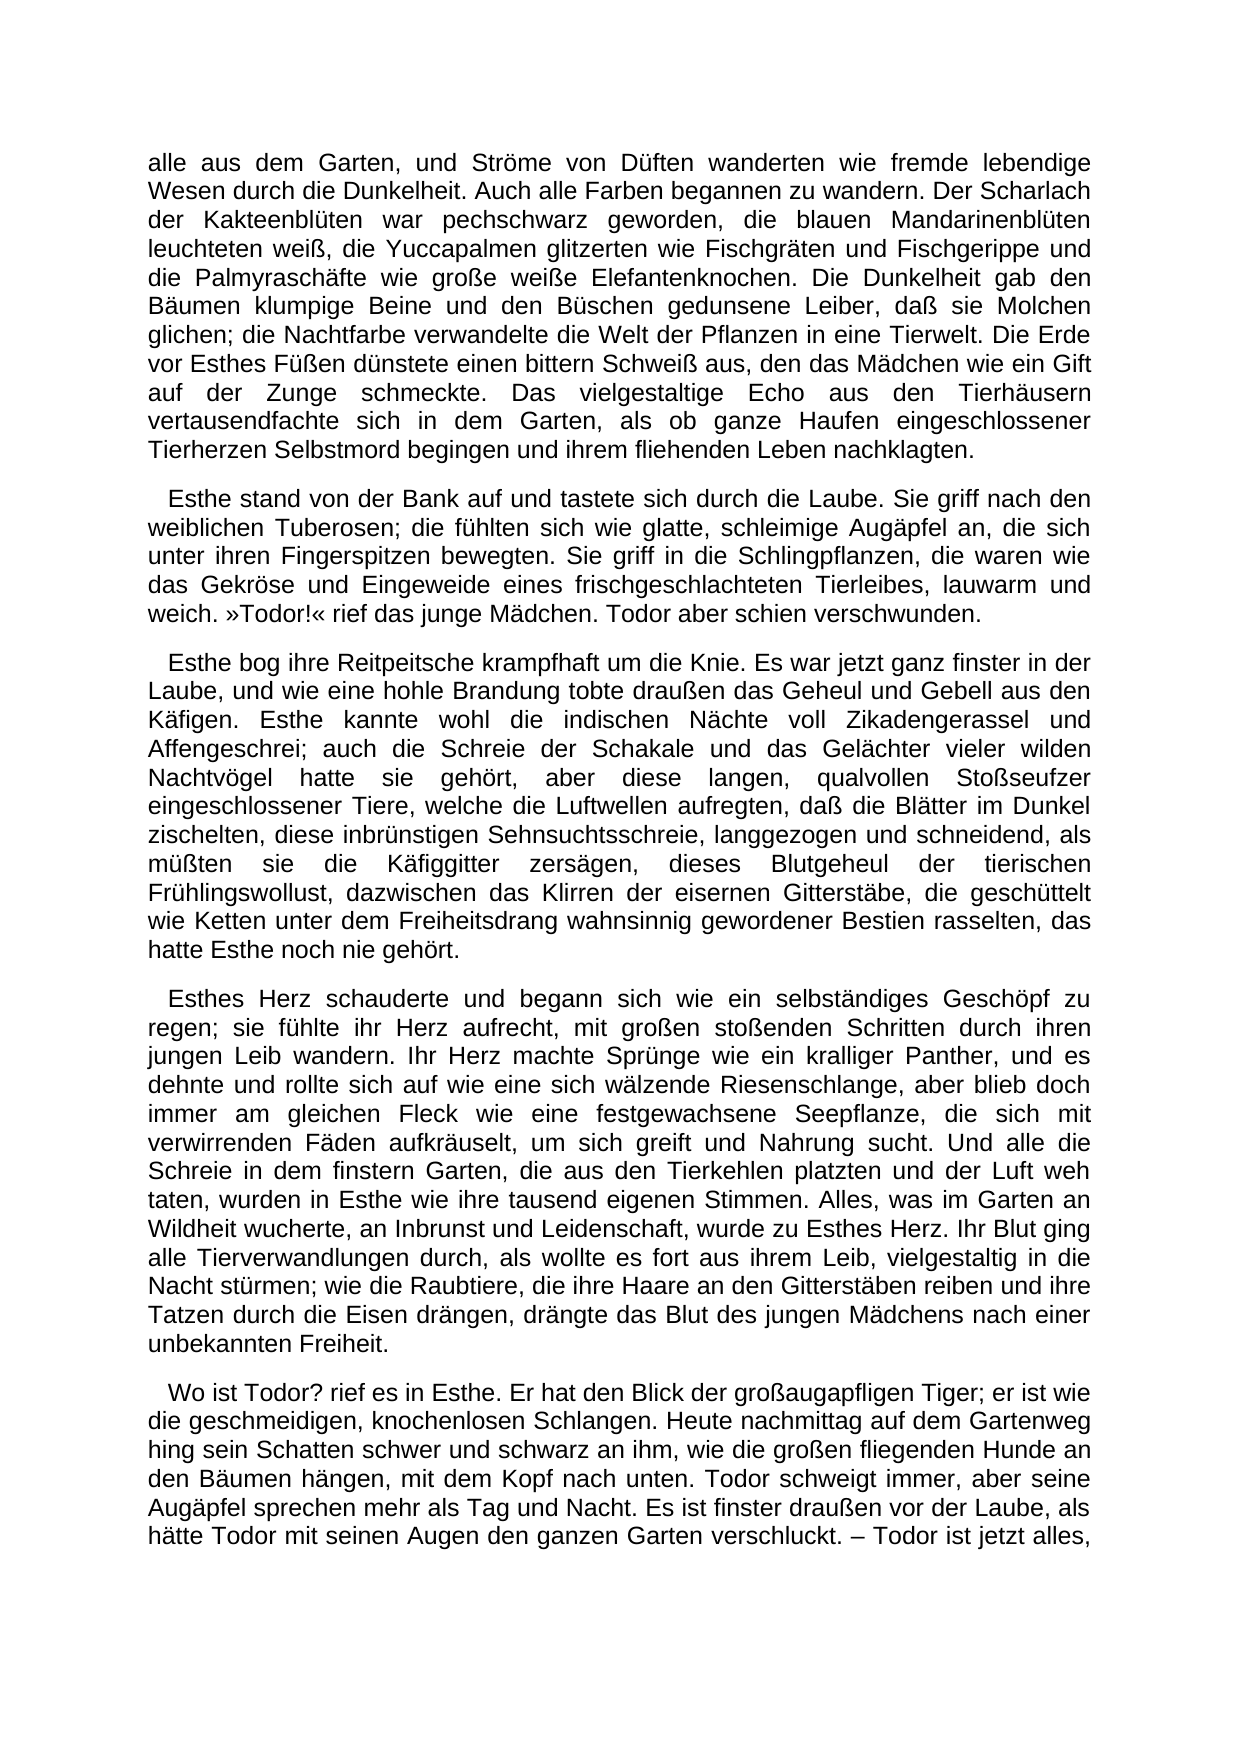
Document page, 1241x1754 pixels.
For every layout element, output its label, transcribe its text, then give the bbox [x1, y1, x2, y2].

text Esthe bog ihre Reitpeitsche krampfhaft um die Knie. Es war jetzt ganz finster in der Laube, und wie eine hohle Brandung tobte draußen das Geheul und Gebell aus den Käfigen. Esthe kannte wohl die indischen Nächte voll Zikadengerassel und Affengeschrei; auch die Schreie der Schakale und das Gelächter vieler wilden Nachtvögel hatte sie gehört, aber diese langen, qualvollen Stoßseufzer eingeschlossener Tiere, welche die Luftwellen aufregten, daß die Blätter im Dunkel zischelten, diese inbrünstigen Sehnsuchtsschreie, langgezogen und schneidend, als müßten sie die Käfiggitter zersägen, dieses Blutgeheul der tierischen Frühlingswollust, dazwischen das Klirren der eisernen Gitterstäbe, die geschüttelt wie Ketten unter dem Freiheitsdrang wahnsinnig gewordener Bestien rasselten, das hatte Esthe noch nie gehört. [148, 648, 1093, 964]
text Esthe stand von der Bank auf und tastete sich durch die Laube. Sie griff nach den weiblichen Tuberosen; die fühlten sich wie glatte, schleimige Augäpfel an, die sich unter ihren Fingerspitzen bewegten. Sie griff in die Schlingpflanzen, die waren wie das Gekröse und Eingeweide eines frischgeschlachteten Tierleibes, lauwarm und weich. »Todor!« rief das junge Mädchen. Todor aber schien verschwunden. [148, 484, 1093, 628]
text Wo ist Todor? rief es in Esthe. Er hat den Blick der großaugapfligen Tiger; er ist wie die geschmeidigen, knochenlosen Schlangen. Heute nachmittag auf dem Gartenweg hing sein Schatten schwer und schwarz an ihm, wie die großen fliegenden Hunde an den Bäumen hängen, mit dem Kopf nach unten. Todor schweigt immer, aber seine Augäpfel sprechen mehr als Tag und Nacht. Es ist finster draußen vor der Laube, als hätte Todor mit seinen Augen den ganzen Garten verschluckt. – Todor ist jetzt alles, [148, 1378, 1093, 1550]
text alle aus dem Garten, und Ströme von Düften wanderten wie fremde lebendige Wesen durch die Dunkelheit. Auch alle Farben begannen zu wandern. Der Scharlach der Kakteenblüten war pechschwarz geworden, die blauen Mandarinenblüten leuchteten weiß, die Yuccapalmen glitzerten wie Fischgräten und Fischgerippe und die Palmyraschäfte wie große weiße Elefantenknochen. Die Dunkelheit gab den Bäumen klumpige Beine und den Büschen gedunsene Leiber, daß sie Molchen glichen; die Nachtfarbe verwandelte die Welt der Pflanzen in eine Tierwelt. Die Erde vor Esthes Füßen dünstete einen bittern Schweiß aus, den das Mädchen wie ein Gift auf der Zunge schmeckte. Das vielgestaltige Echo aus den Tierhäusern vertausendfachte sich in dem Garten, als ob ganze Haufen eingeschlossener Tierherzen Selbstmord begingen und ihrem fliehenden Leben nachklagten. [148, 148, 1093, 464]
text Esthes Herz schauderte und begann sich wie ein selbständiges Geschöpf zu regen; sie fühlte ihr Herz aufrecht, mit großen stoßenden Schritten durch ihren jungen Leib wandern. Ihr Herz machte Sprünge wie ein kralliger Panther, und es dehnte und rollte sich auf wie eine sich wälzende Riesenschlange, aber blieb doch immer am gleichen Fleck wie eine festgewachsene Seepflanze, die sich mit verwirrenden Fäden aufkräuselt, um sich greift und Nahrung sucht. Und alle die Schreie in dem finstern Garten, die aus den Tierkehlen platzten und der Luft weh taten, wurden in Esthe wie ihre tausend eigenen Stimmen. Alles, was im Garten an Wildheit wucherte, an Inbrunst und Leidenschaft, wurde zu Esthes Herz. Ihr Blut ging alle Tierverwandlungen durch, als wollte es fort aus ihrem Leib, vielgestaltig in die Nacht stürmen; wie die Raubtiere, die ihre Haare an den Gitterstäben reiben und ihre Tatzen durch die Eisen drängen, drängte das Blut des jungen Mädchens nach einer unbekannten Freiheit. [148, 984, 1093, 1358]
